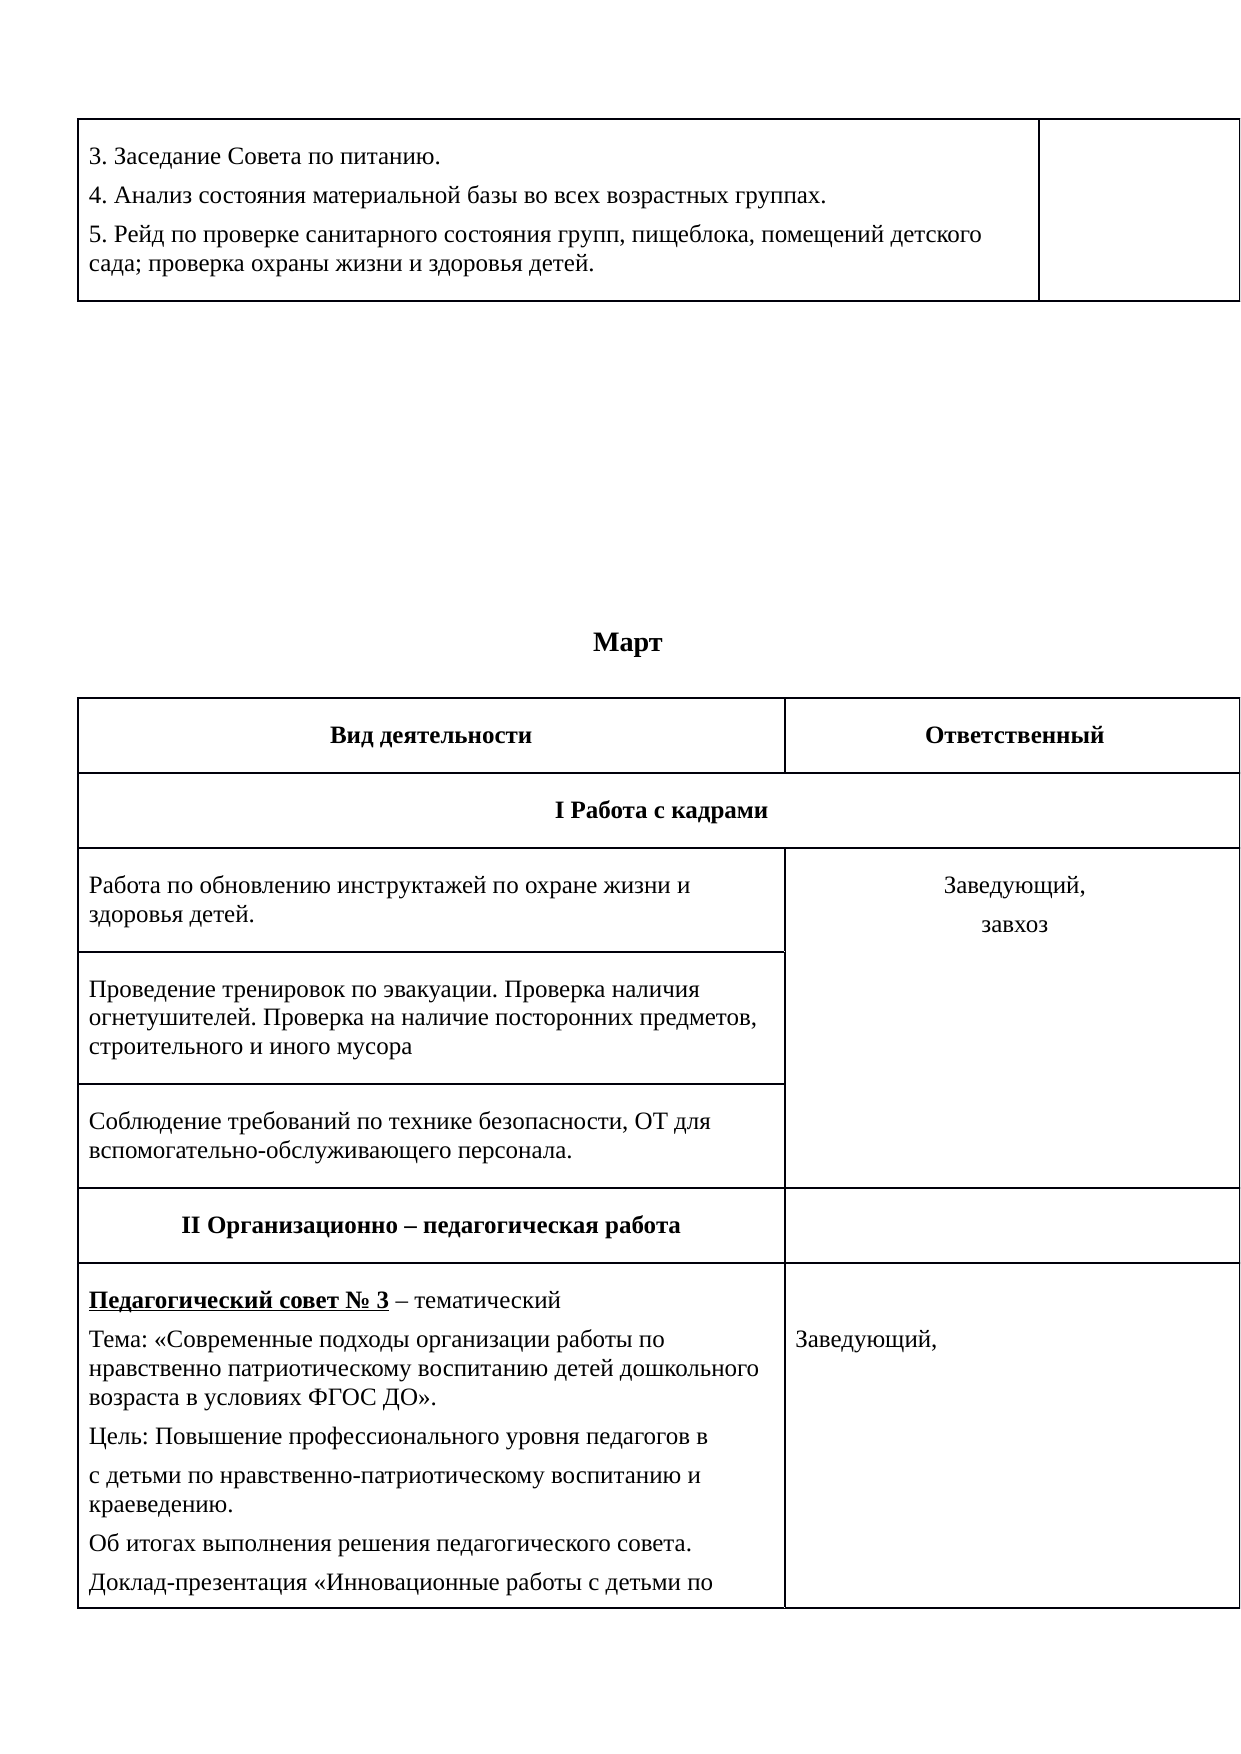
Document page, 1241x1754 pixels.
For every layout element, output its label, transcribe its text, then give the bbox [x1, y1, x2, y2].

table_cell I Работа с кадрами [79, 774, 1239, 847]
table_cell [786, 1189, 1239, 1262]
table_cell II Организационно – педагогическая работа [79, 1189, 784, 1262]
table_cell Работа по обновлению инструктажей по охране жизни и здоровья детей. [79, 849, 784, 951]
table_cell Заведующий, [786, 1264, 1239, 1607]
text Март [89, 626, 1167, 658]
table_cell Проведение тренировок по эвакуации. Проверка наличия огнетушителей. Проверка на наличие посторонних предметов, строительного и иного мусора [79, 953, 784, 1083]
table_cell Заведующий, завхоз [786, 849, 1239, 1187]
table_cell Педагогический совет № 3 – тематический Тема: «Современные подходы организации работы по нравственно патриотическому воспитанию детей дошкольного возраста в условиях ФГОС ДО». Цель: Повышение профессионального уровня педагогов в с детьми по нравственно-патриотическому воспитанию и краеведению. Об итогах выполнения решения педагогического совета. Доклад-презентация «Инновационные работы с детьми по [79, 1264, 784, 1607]
table_cell Соблюдение требований по технике безопасности, ОТ для вспомогательно-обслуживающего персонала. [79, 1085, 784, 1187]
table_cell [1040, 120, 1239, 300]
table_header Вид деятельности [79, 699, 784, 772]
table_cell 3. Заседание Совета по питанию. 4. Анализ состояния материальной базы во всех возрастных группах. 5. Рейд по проверке санитарного состояния групп, пищеблока, помещений детского сада; проверка охраны жизни и здоровья детей. [79, 120, 1038, 300]
table_header Ответственный [786, 699, 1239, 772]
